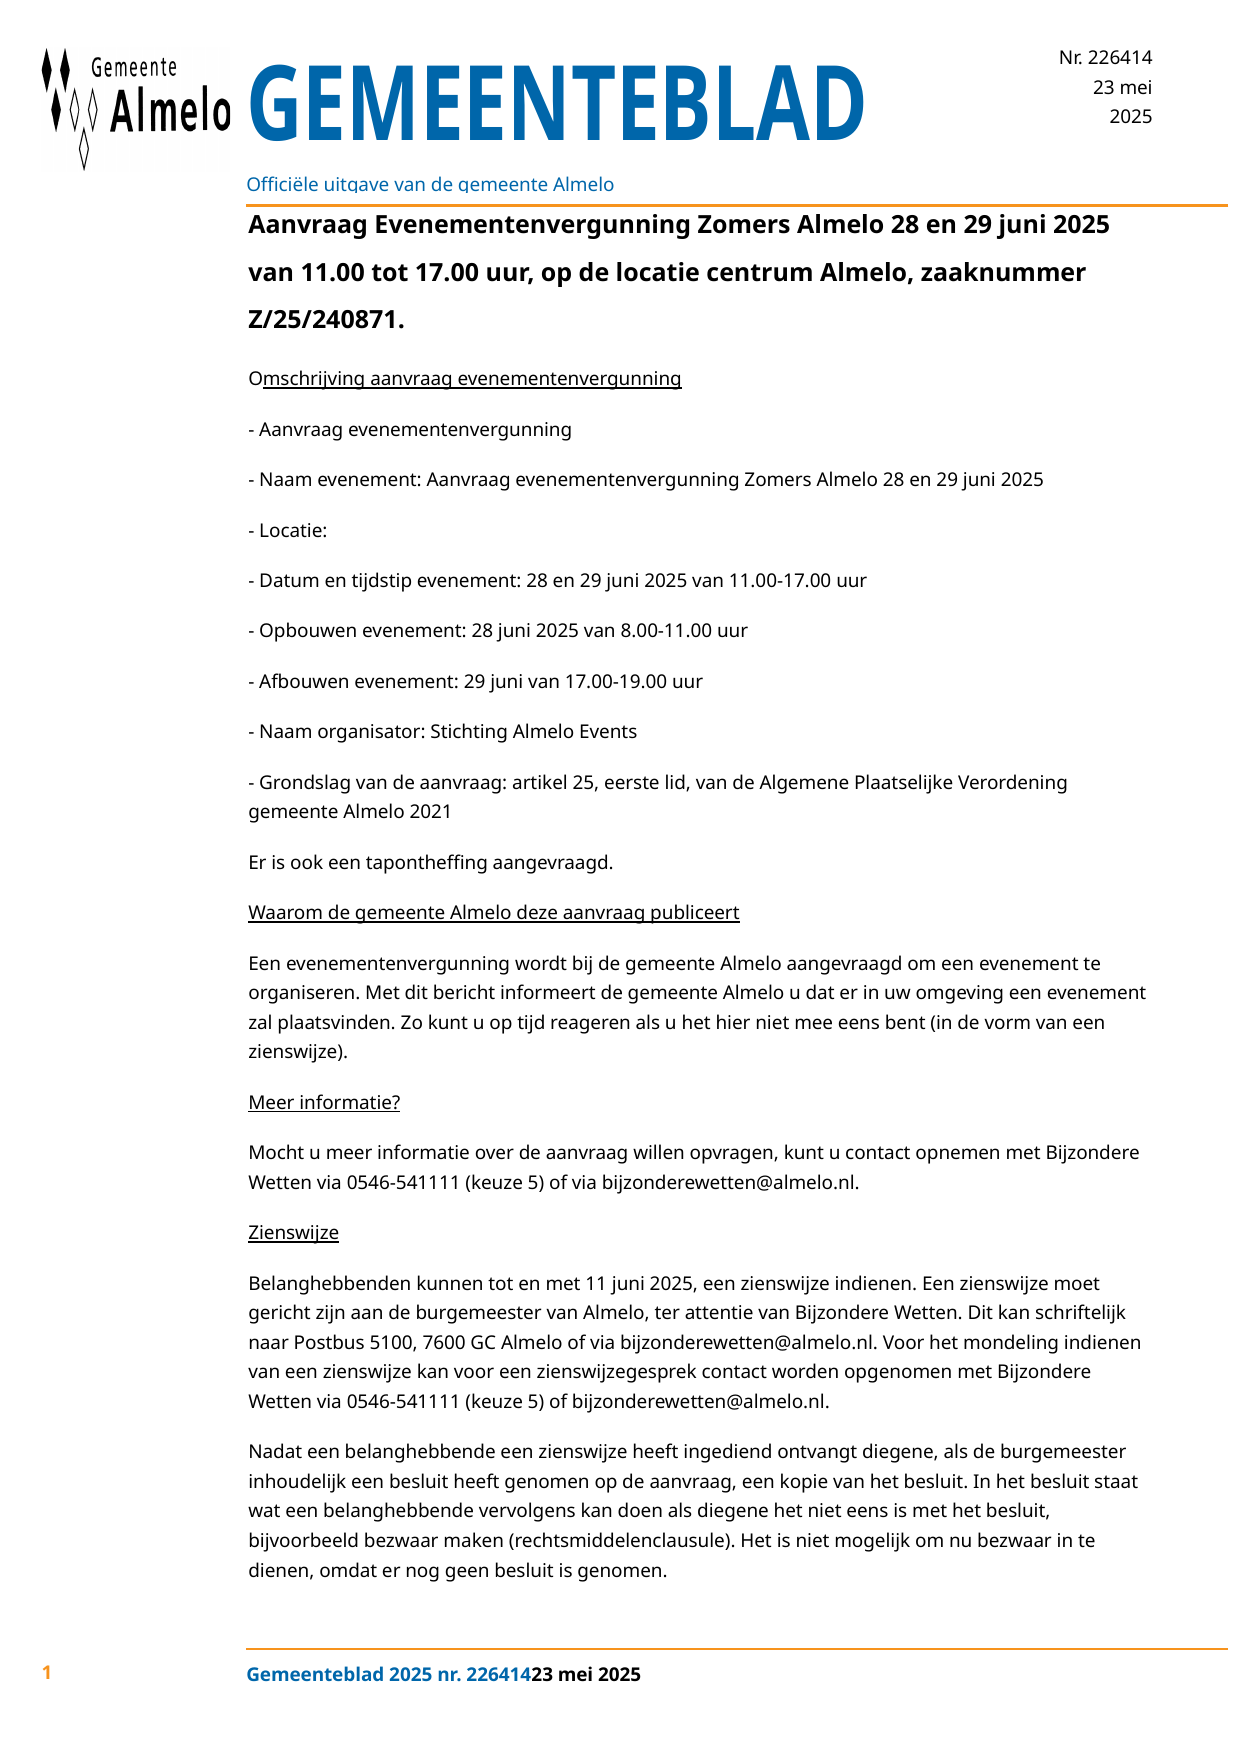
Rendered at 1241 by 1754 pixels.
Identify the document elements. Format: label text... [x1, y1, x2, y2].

text - Naam organisator: Stichting Almelo Events [248, 718, 1152, 744]
text - Locatie: [248, 517, 1152, 542]
text Aanvraag Evenementenvergunning Zomers Almelo 28 en 29 juni 2025 van 11.00 tot 17.00 uur, op de locatie centrum Almelo, zaaknummer Z/25/240871. [248, 207, 1152, 336]
text Zienswijze [248, 1219, 1152, 1245]
text - Opbouwen evenement: 28 juni 2025 van 8.00-11.00 uur [248, 618, 1152, 643]
text Er is ook een tapontheffing aangevraagd. [248, 849, 1152, 874]
text - Aanvraag evenementenvergunning [248, 416, 1152, 442]
text - Afbouwen evenement: 29 juni van 17.00-19.00 uur [248, 668, 1152, 694]
text Belanghebbenden kunnen tot en met 11 juni 2025, een zienswijze indienen. Een zienswijze moet gericht zijn aan de burgemeester van Almelo, ter attentie van Bijzondere Wetten. Dit kan schriftelijk naar Postbus 5100, 7600 GC Almelo of via bijzonderewetten@almelo.nl. Voor het mondeling indienen van een zienswijze kan voor een zienswijzegesprek contact worden opgenomen met Bijzondere Wetten via 0546-541111 (keuze 5) of bijzonderewetten@almelo.nl. [248, 1270, 1152, 1414]
text Nadat een belanghebbende een zienswijze heeft ingediend ontvangt diegene, als de burgemeester inhoudelijk een besluit heeft genomen op de aanvraag, een kopie van het besluit. In het besluit staat wat een belanghebbende vervolgens kan doen als diegene het niet eens is met het besluit, bijvoorbeeld bezwaar maken (rechtsmiddelenclausule). Het is niet mogelijk om nu bezwaar in te dienen, omdat er nog geen besluit is genomen. [248, 1438, 1152, 1582]
text - Datum en tijdstip evenement: 28 en 29 juni 2025 van 11.00-17.00 uur [248, 567, 1152, 593]
text - Grondslag van de aanvraag: artikel 25, eerste lid, van de Algemene Plaatselijke Verordening gemeente Almelo 2021 [248, 769, 1152, 824]
text Mocht u meer informatie over de aanvraag willen opvragen, kunt u contact opnemen met Bijzondere Wetten via 0546-541111 (keuze 5) of via bijzonderewetten@almelo.nl. [248, 1139, 1152, 1194]
text Waarom de gemeente Almelo deze aanvraag publiceert [248, 899, 1152, 925]
text Een evenementenvergunning wordt bij de gemeente Almelo aangevraagd om een evenement te organiseren. Met dit bericht informeert de gemeente Almelo u dat er in uw omgeving een evenement zal plaatsvinden. Zo kunt u op tijd reageren als u het hier niet mee eens bent (in de vorm van een zienswijze). [248, 950, 1152, 1064]
text Omschrijving aanvraag evenementenvergunning [248, 366, 1152, 391]
text - Naam evenement: Aanvraag evenementenvergunning Zomers Almelo 28 en 29 juni 2025 [248, 466, 1152, 492]
picture [41, 47, 231, 172]
text Meer informatie? [248, 1089, 1152, 1114]
